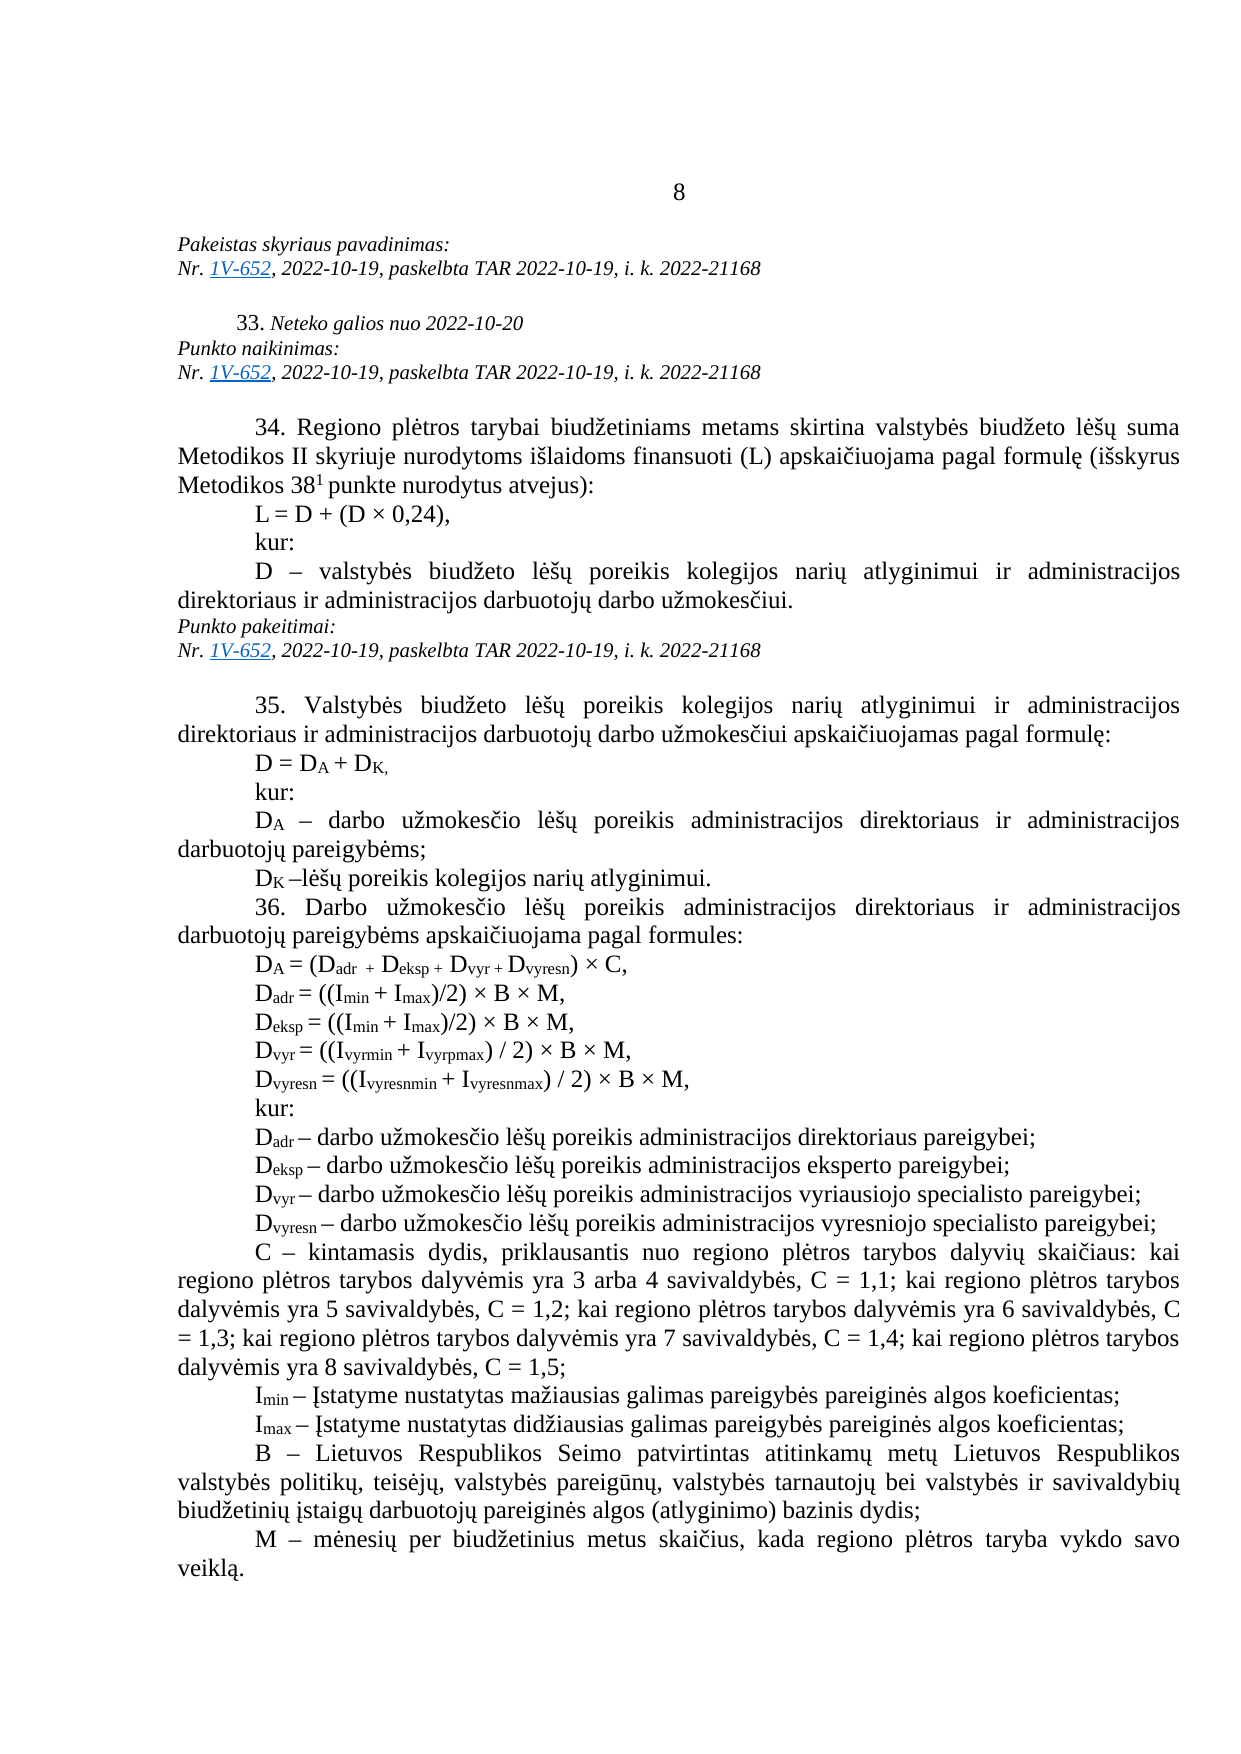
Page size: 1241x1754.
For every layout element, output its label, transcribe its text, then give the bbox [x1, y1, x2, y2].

text kur: [252, 527, 1181, 556]
text Nr. 1V-652, 2022-10-19, paskelbta TAR 2022-10-19, i. k. 2022-21168 [177, 638, 1181, 662]
text Dadr – darbo užmokesčio lėšų poreikis administracijos direktoriaus pareigybei; [177, 1122, 1181, 1151]
text L = D + (D × 0,24), [252, 499, 1181, 527]
text kur: [177, 1093, 1181, 1122]
text 36. Darbo užmokesčio lėšų poreikis administracijos direktoriaus ir administracijos darbuotojų pareigybėms apskaičiuojama pagal formules: [177, 892, 1181, 949]
text B – Lietuvos Respublikos Seimo patvirtintas atitinkamų metų Lietuvos Respublikos valstybės politikų, teisėjų, valstybės pareigūnų, valstybės tarnautojų bei valstybės ir savivaldybių biudžetinių įstaigų darbuotojų pareiginės algos (atlyginimo) bazinis dydis; [177, 1438, 1181, 1524]
text DA – darbo užmokesčio lėšų poreikis administracijos direktoriaus ir administracijos darbuotojų pareigybėms; [177, 806, 1181, 863]
text Dvyr = ((Ivyrmin + Ivyrpmax) / 2) × B × M, [177, 1036, 1181, 1064]
text DK –lėšų poreikis kolegijos narių atlyginimui. [177, 863, 1181, 892]
text Dvyr – darbo užmokesčio lėšų poreikis administracijos vyriausiojo specialisto pareigybei; [177, 1179, 1181, 1208]
text Nr. 1V-652, 2022-10-19, paskelbta TAR 2022-10-19, i. k. 2022-21168 [177, 359, 1181, 384]
text Imin – Įstatyme nustatytas mažiausias galimas pareigybės pareiginės algos koeficientas; [177, 1381, 1181, 1409]
text Punkto pakeitimai: [177, 614, 1181, 638]
text Dvyresn = ((Ivyresnmin + Ivyresnmax) / 2) × B × M, [177, 1064, 1181, 1093]
text Deksp = ((Imin + Imax)/2) × B × M, [177, 1007, 1181, 1036]
text 34. Regiono plėtros tarybai biudžetiniams metams skirtina valstybės biudžeto lėšų suma Metodikos II skyriuje nurodytoms išlaidoms finansuoti (L) apskaičiuojama pagal formulę (išskyrus Metodikos 381 punkte nurodytus atvejus): [177, 412, 1181, 499]
text Imax – Įstatyme nustatytas didžiausias galimas pareigybės pareiginės algos koeficientas; [177, 1409, 1181, 1438]
text Dvyresn – darbo užmokesčio lėšų poreikis administracijos vyresniojo specialisto pareigybei; [177, 1208, 1181, 1237]
text Deksp – darbo užmokesčio lėšų poreikis administracijos eksperto pareigybei; [177, 1151, 1181, 1179]
text Pakeistas skyriaus pavadinimas: [177, 232, 1181, 256]
text Nr. 1V-652, 2022-10-19, paskelbta TAR 2022-10-19, i. k. 2022-21168 [177, 256, 1181, 280]
text kur: [177, 777, 1181, 806]
text DA = (Dadr + Deksp + Dvyr + Dvyresn) × C, [177, 949, 1181, 978]
text C – kintamasis dydis, priklausantis nuo regiono plėtros tarybos dalyvių skaičiaus: kai regiono plėtros tarybos dalyvėmis yra 3 arba 4 savivaldybės, C = 1,1; kai regiono plėtros tarybos dalyvėmis yra 5 savivaldybės, C = 1,2; kai regiono plėtros tarybos dalyvėmis yra 6 savivaldybės, C = 1,3; kai regiono plėtros tarybos dalyvėmis yra 7 savivaldybės, C = 1,4; kai regiono plėtros tarybos dalyvėmis yra 8 savivaldybės, C = 1,5; [177, 1237, 1181, 1381]
text 35. Valstybės biudžeto lėšų poreikis kolegijos narių atlyginimui ir administracijos direktoriaus ir administracijos darbuotojų darbo užmokesčiui apskaičiuojamas pagal formulę: [177, 691, 1181, 748]
text 33. Neteko galios nuo 2022-10-20 [177, 309, 1181, 336]
text D – valstybės biudžeto lėšų poreikis kolegijos narių atlyginimui ir administracijos direktoriaus ir administracijos darbuotojų darbo užmokesčiui. [177, 556, 1181, 614]
text Punkto naikinimas: [177, 336, 1181, 359]
text Dadr = ((Imin + Imax)/2) × B × M, [177, 978, 1181, 1007]
text D = DA + DK, [177, 748, 1181, 777]
text M – mėnesių per biudžetinius metus skaičius, kada regiono plėtros taryba vykdo savo veiklą. [177, 1524, 1181, 1582]
